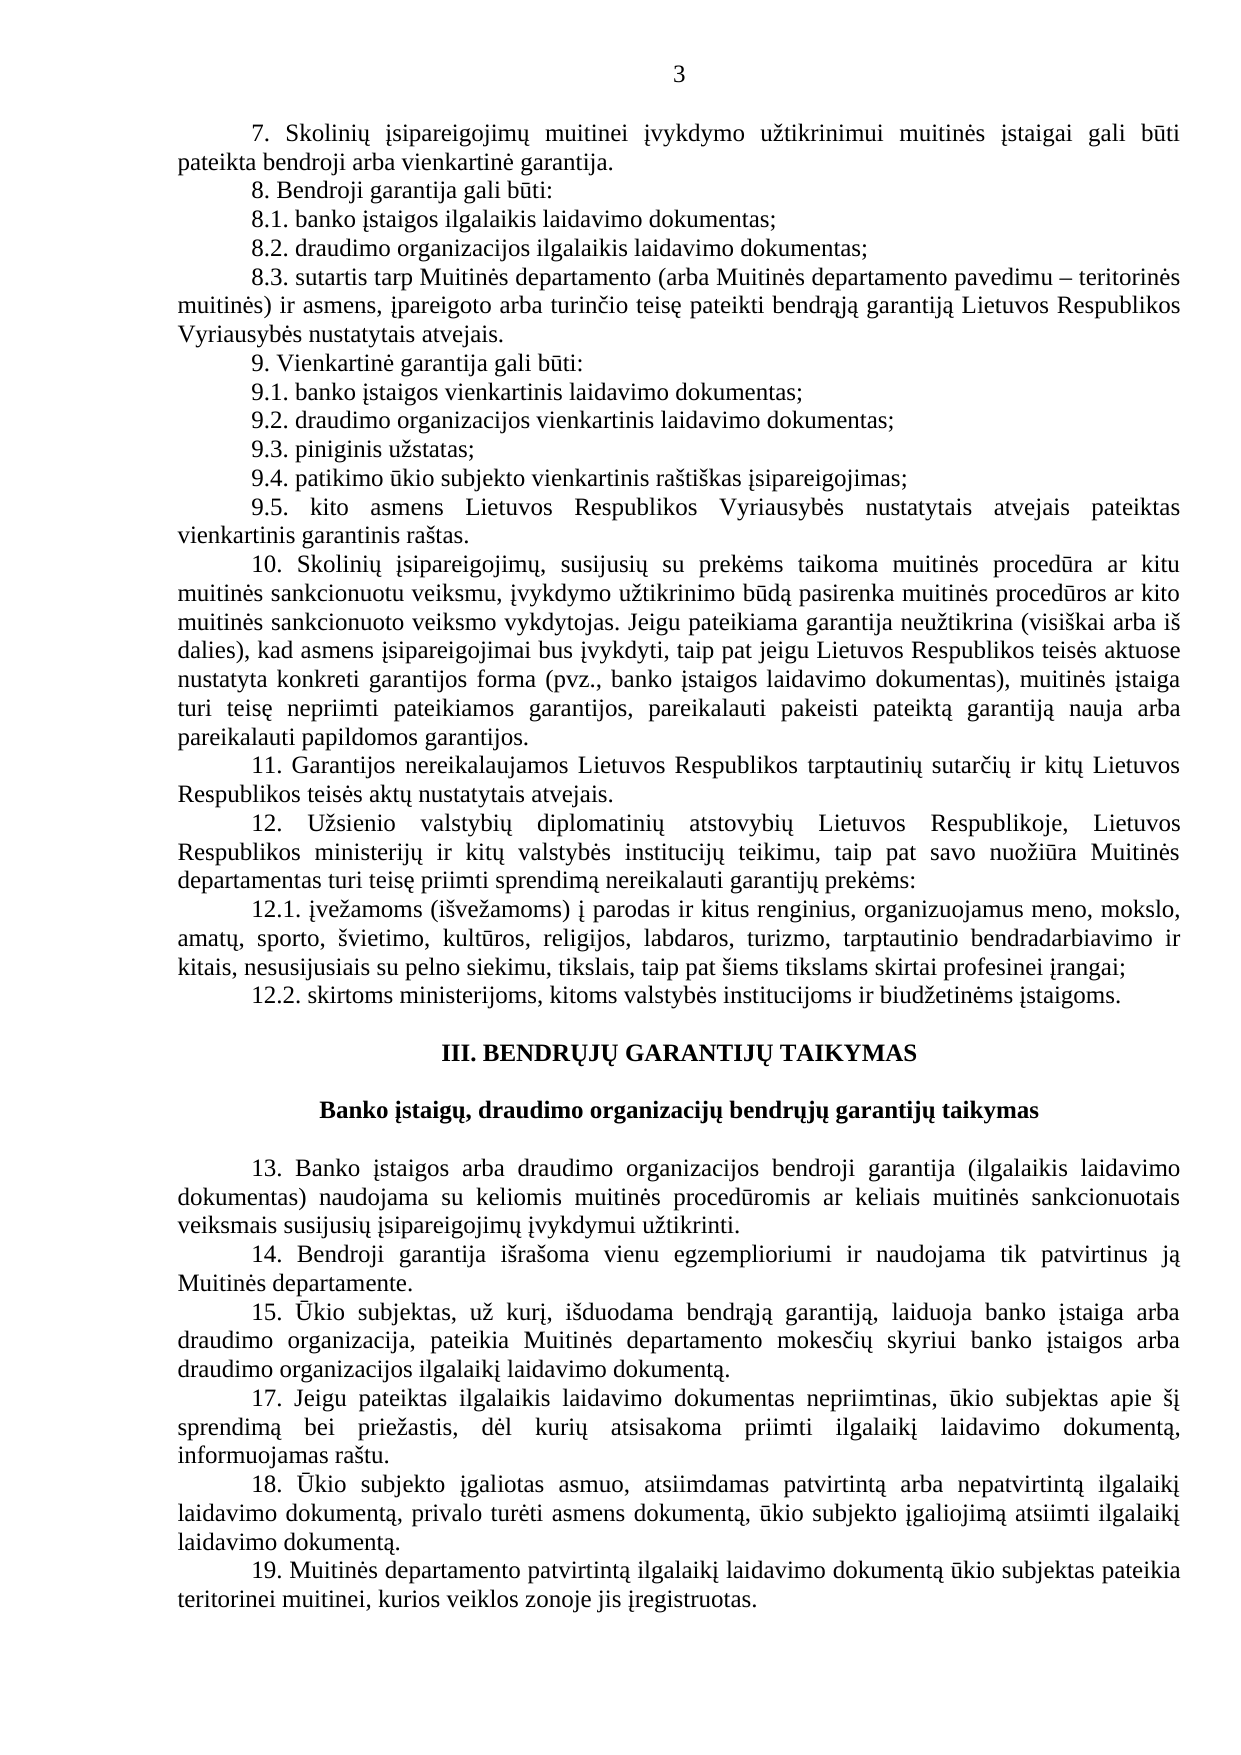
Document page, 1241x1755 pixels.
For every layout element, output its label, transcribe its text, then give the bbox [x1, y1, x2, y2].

text 9.5. kito asmens Lietuvos Respublikos Vyriausybės nustatytais atvejais pateiktas vienkartinis garantinis raštas. [177, 492, 1181, 549]
text Banko įstaigų, draudimo organizacijų bendrųjų garantijų taikymas [177, 1096, 1181, 1124]
text 13. Banko įstaigos arba draudimo organizacijos bendroji garantija (ilgalaikis laidavimo dokumentas) naudojama su keliomis muitinės procedūromis ar keliais muitinės sankcionuotais veiksmais susijusių įsipareigojimų įvykdymui užtikrinti. [177, 1153, 1181, 1239]
text 15. Ūkio subjektas, už kurį, išduodama bendrąją garantiją, laiduoja banko įstaiga arba draudimo organizacija, pateikia Muitinės departamento mokesčių skyriui banko įstaigos arba draudimo organizacijos ilgalaikį laidavimo dokumentą. [177, 1297, 1181, 1383]
text 8. Bendroji garantija gali būti: [177, 176, 1181, 204]
text 18. Ūkio subjekto įgaliotas asmuo, atsiimdamas patvirtintą arba nepatvirtintą ilgalaikį laidavimo dokumentą, privalo turėti asmens dokumentą, ūkio subjekto įgaliojimą atsiimti ilgalaikį laidavimo dokumentą. [177, 1469, 1181, 1556]
text 12.1. įvežamoms (išvežamoms) į parodas ir kitus renginius, organizuojamus meno, mokslo, amatų, sporto, švietimo, kultūros, religijos, labdaros, turizmo, tarptautinio bendradarbiavimo ir kitais, nesusijusiais su pelno siekimu, tikslais, taip pat šiems tikslams skirtai profesinei įrangai; [177, 894, 1181, 981]
text 8.2. draudimo organizacijos ilgalaikis laidavimo dokumentas; [177, 233, 1181, 262]
text 11. Garantijos nereikalaujamos Lietuvos Respublikos tarptautinių sutarčių ir kitų Lietuvos Respublikos teisės aktų nustatytais atvejais. [177, 751, 1181, 808]
text 9.3. piniginis užstatas; [177, 434, 1181, 463]
text 19. Muitinės departamento patvirtintą ilgalaikį laidavimo dokumentą ūkio subjektas pateikia teritorinei muitinei, kurios veiklos zonoje jis įregistruotas. [177, 1556, 1181, 1613]
text 10. Skolinių įsipareigojimų, susijusių su prekėms taikoma muitinės procedūra ar kitu muitinės sankcionuotu veiksmu, įvykdymo užtikrinimo būdą pasirenka muitinės procedūros ar kito muitinės sankcionuoto veiksmo vykdytojas. Jeigu pateikiama garantija neužtikrina (visiškai arba iš dalies), kad asmens įsipareigojimai bus įvykdyti, taip pat jeigu Lietuvos Respublikos teisės aktuose nustatyta konkreti garantijos forma (pvz., banko įstaigos laidavimo dokumentas), muitinės įstaiga turi teisę nepriimti pateikiamos garantijos, pareikalauti pakeisti pateiktą garantiją nauja arba pareikalauti papildomos garantijos. [177, 549, 1181, 751]
text 9.1. banko įstaigos vienkartinis laidavimo dokumentas; [177, 377, 1181, 406]
text 9.2. draudimo organizacijos vienkartinis laidavimo dokumentas; [177, 406, 1181, 434]
text 17. Jeigu pateiktas ilgalaikis laidavimo dokumentas nepriimtinas, ūkio subjektas apie šį sprendimą bei priežastis, dėl kurių atsisakoma priimti ilgalaikį laidavimo dokumentą, informuojamas raštu. [177, 1383, 1181, 1469]
text 9.4. patikimo ūkio subjekto vienkartinis raštiškas įsipareigojimas; [177, 463, 1181, 492]
text III. BENDRŲJŲ GARANTIJŲ TAIKYMAS [177, 1038, 1181, 1067]
text 7. Skolinių įsipareigojimų muitinei įvykdymo užtikrinimui muitinės įstaigai gali būti pateikta bendroji arba vienkartinė garantija. [177, 118, 1181, 176]
text 9. Vienkartinė garantija gali būti: [177, 348, 1181, 377]
text 12. Užsienio valstybių diplomatinių atstovybių Lietuvos Respublikoje, Lietuvos Respublikos ministerijų ir kitų valstybės institucijų teikimu, taip pat savo nuožiūra Muitinės departamentas turi teisę priimti sprendimą nereikalauti garantijų prekėms: [177, 808, 1181, 894]
text 14. Bendroji garantija išrašoma vienu egzemplioriumi ir naudojama tik patvirtinus ją Muitinės departamente. [177, 1239, 1181, 1297]
text 8.3. sutartis tarp Muitinės departamento (arba Muitinės departamento pavedimu – teritorinės muitinės) ir asmens, įpareigoto arba turinčio teisę pateikti bendrąją garantiją Lietuvos Respublikos Vyriausybės nustatytais atvejais. [177, 262, 1181, 348]
text 12.2. skirtoms ministerijoms, kitoms valstybės institucijoms ir biudžetinėms įstaigoms. [177, 981, 1181, 1009]
text 8.1. banko įstaigos ilgalaikis laidavimo dokumentas; [177, 204, 1181, 233]
